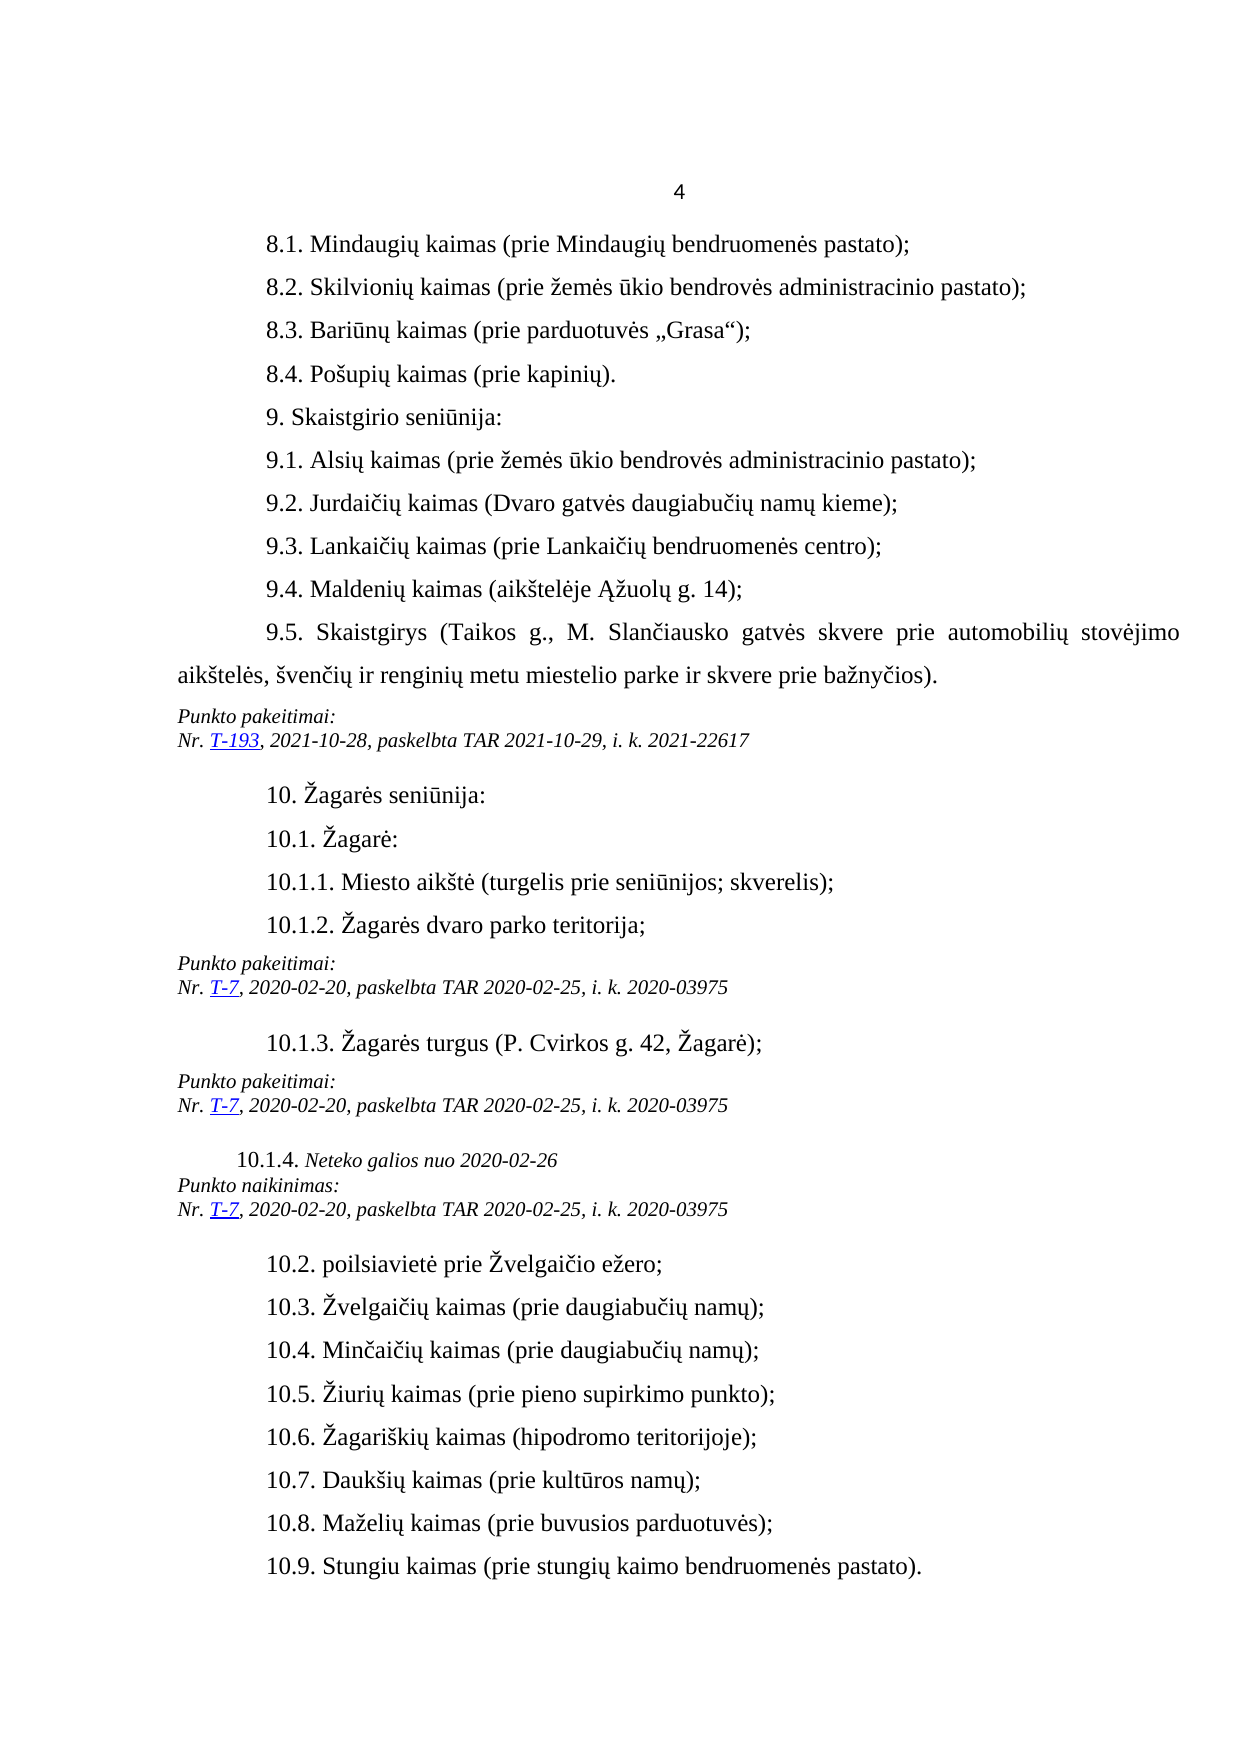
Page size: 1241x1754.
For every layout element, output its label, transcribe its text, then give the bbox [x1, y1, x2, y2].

text 10.7. Daukšių kaimas (prie kultūros namų); [177, 1465, 1181, 1494]
text 10.2. poilsiavietė prie Žvelgaičio ežero; [177, 1249, 1181, 1278]
text Punkto pakeitimai: [177, 704, 1181, 728]
text 8.1. Mindaugių kaimas (prie Mindaugių bendruomenės pastato); [177, 229, 1181, 258]
text 8.3. Bariūnų kaimas (prie parduotuvės „Grasa“); [177, 316, 1181, 344]
text 10.8. Maželių kaimas (prie buvusios parduotuvės); [177, 1508, 1181, 1537]
text 10.1.2. Žagarės dvaro parko teritorija; [177, 910, 1181, 939]
text 10.5. Žiurių kaimas (prie pieno supirkimo punkto); [177, 1379, 1181, 1407]
text 10.1.1. Miesto aikštė (turgelis prie seniūnijos; skverelis); [177, 867, 1181, 896]
text 9.3. Lankaičių kaimas (prie Lankaičių bendruomenės centro); [177, 531, 1181, 560]
text 8.2. Skilvionių kaimas (prie žemės ūkio bendrovės administracinio pastato); [177, 272, 1181, 301]
text 10.1.3. Žagarės turgus (P. Cvirkos g. 42, Žagarė); [177, 1028, 1181, 1057]
text Nr. T-7, 2020-02-20, paskelbta TAR 2020-02-25, i. k. 2020-03975 [177, 1093, 1181, 1117]
text 10.9. Stungiu kaimas (prie stungių kaimo bendruomenės pastato). [177, 1551, 1181, 1580]
text 10.1.4. Neteko galios nuo 2020-02-26 [177, 1146, 1181, 1172]
text 10.4. Minčaičių kaimas (prie daugiabučių namų); [177, 1336, 1181, 1364]
text 10.1. Žagarė: [177, 824, 1181, 852]
text 10.6. Žagariškių kaimas (hipodromo teritorijoje); [177, 1422, 1181, 1451]
text 8.4. Pošupių kaimas (prie kapinių). [177, 359, 1181, 387]
text 9. Skaistgirio seniūnija: [177, 402, 1181, 431]
text 9.5. Skaistgirys (Taikos g., M. Slančiausko gatvės skvere prie automobilių stovėjimo aikštelės, švenčių ir renginių metu miestelio parke ir skvere prie bažnyčios). [177, 617, 1181, 689]
text Punkto pakeitimai: [177, 1069, 1181, 1093]
text Punkto naikinimas: [177, 1172, 1181, 1197]
text 9.4. Maldenių kaimas (aikštelėje Ąžuolų g. 14); [177, 574, 1181, 603]
text Nr. T-7, 2020-02-20, paskelbta TAR 2020-02-25, i. k. 2020-03975 [177, 975, 1181, 999]
text 9.2. Jurdaičių kaimas (Dvaro gatvės daugiabučių namų kieme); [177, 488, 1181, 517]
text Nr. T-7, 2020-02-20, paskelbta TAR 2020-02-25, i. k. 2020-03975 [177, 1197, 1181, 1221]
text 9.1. Alsių kaimas (prie žemės ūkio bendrovės administracinio pastato); [177, 445, 1181, 474]
text 10.3. Žvelgaičių kaimas (prie daugiabučių namų); [177, 1292, 1181, 1321]
text 10. Žagarės seniūnija: [177, 781, 1181, 809]
text Nr. T-193, 2021-10-28, paskelbta TAR 2021-10-29, i. k. 2021-22617 [177, 728, 1181, 752]
text Punkto pakeitimai: [177, 951, 1181, 975]
